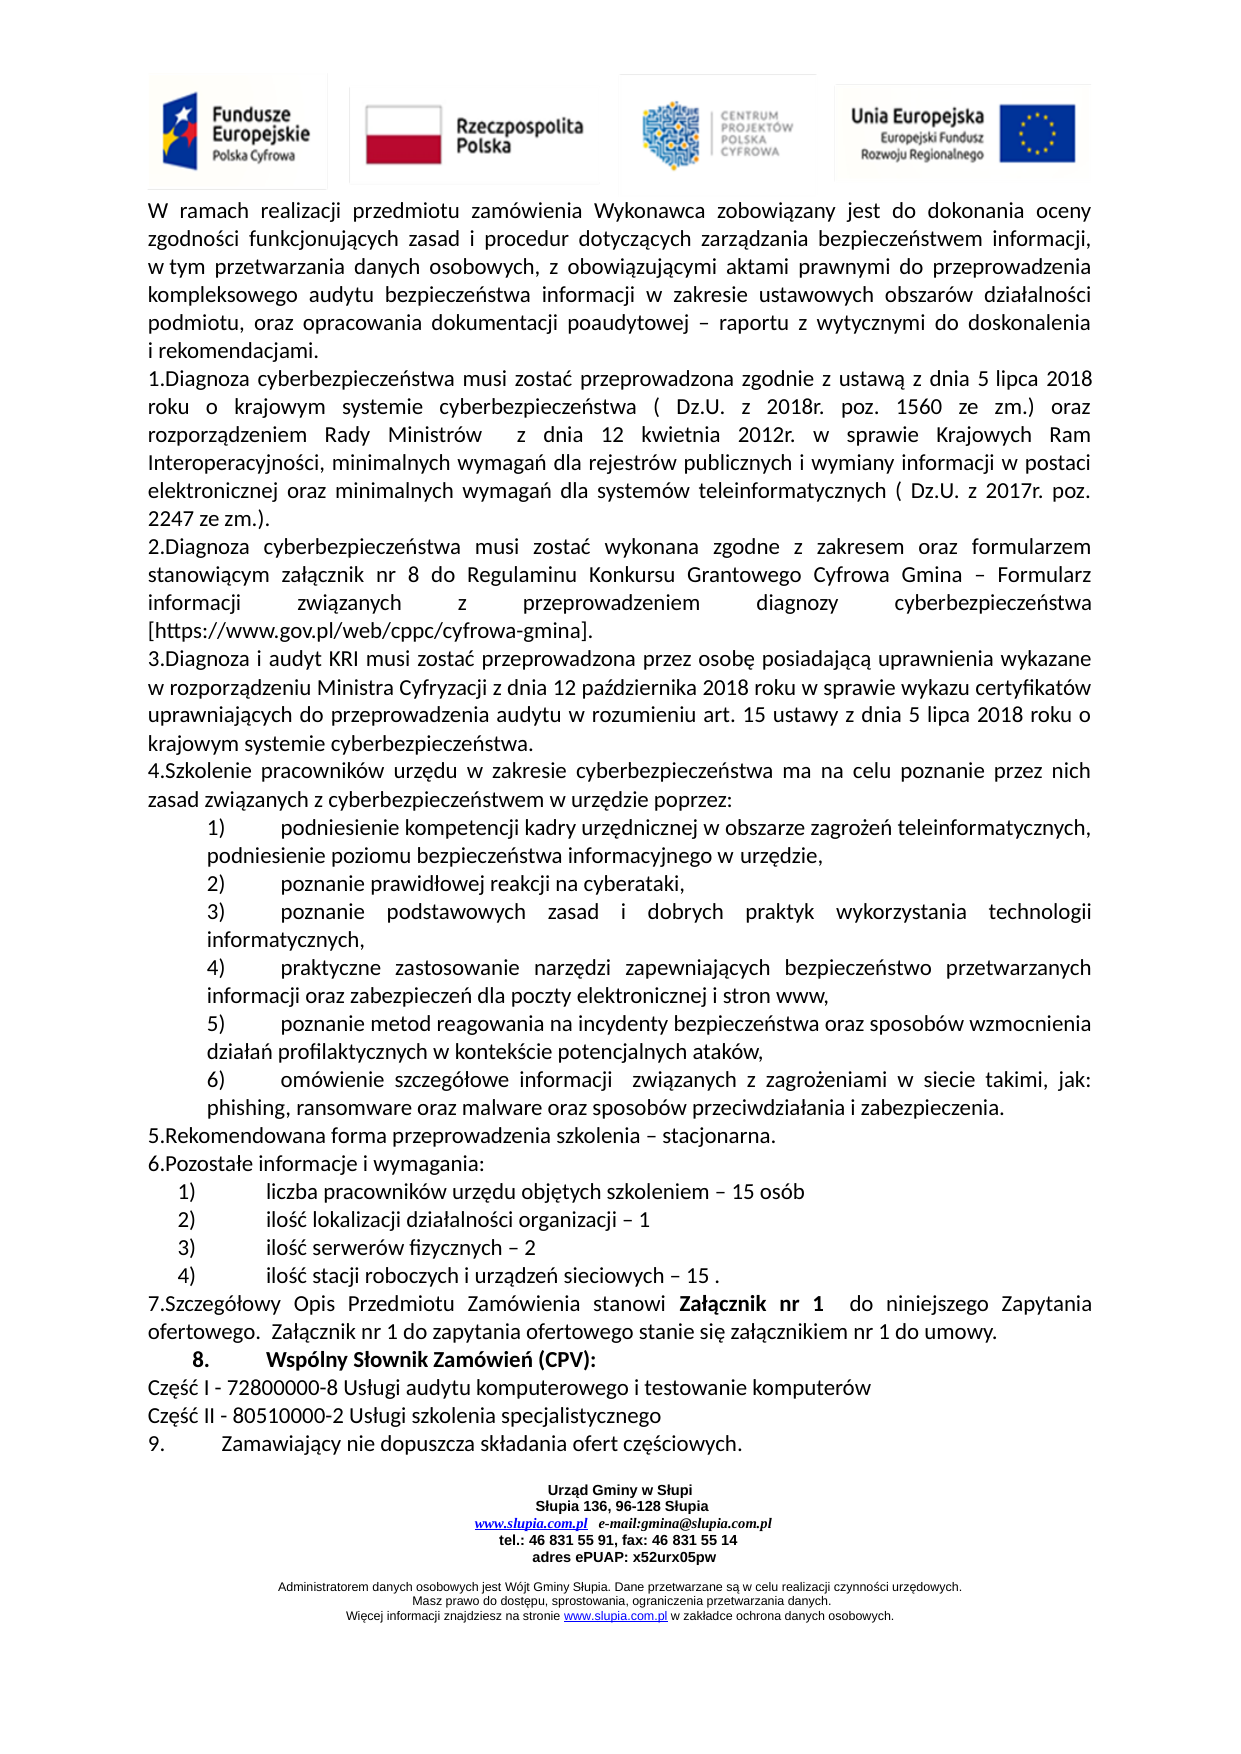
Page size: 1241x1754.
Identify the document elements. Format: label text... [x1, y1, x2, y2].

text 3.Diagnoza i audyt KRI musi zostać przeprowadzona przez osobę posiadającą uprawnienia wykazane w rozporządzeniu Ministra Cyfryzacji z dnia 12 października 2018 roku w sprawie wykazu certyfikatów uprawniających do przeprowadzenia audytu w rozumieniu art. 15 ustawy z dnia 5 lipca 2018 roku o krajowym systemie cyberbezpieczeństwa. [148, 644, 1093, 757]
list ilość serwerów fizycznych – 2 [177, 1233, 1093, 1261]
list praktyczne zastosowanie narzędzi zapewniających bezpieczeństwo przetwarzanych informacji oraz zabezpieczeń dla poczty elektronicznej i stron www, [207, 953, 1093, 1009]
text 2.Diagnoza cyberbezpieczeństwa musi zostać wykonana zgodne z zakresem oraz formularzem stanowiącym załącznik nr 8 do Regulaminu Konkursu Grantowego Cyfrowa Gmina – Formularz informacji związanych z przeprowadzeniem diagnozy cyberbezpieczeństwa [https://www.gov.pl/web/cppc/cyfrowa-gmina]. [148, 532, 1093, 644]
text Część I - 72800000-8 Usługi audytu komputerowego i testowanie komputerów [148, 1373, 1093, 1401]
text 4.Szkolenie pracowników urzędu w zakresie cyberbezpieczeństwa ma na celu poznanie przez nich zasad związanych z cyberbezpieczeństwem w urzędzie poprzez: [148, 757, 1093, 813]
list poznanie metod reagowania na incydenty bezpieczeństwa oraz sposobów wzmocnienia działań profilaktycznych w kontekście potencjalnych ataków, [207, 1009, 1093, 1065]
list poznanie podstawowych zasad i dobrych praktyk wykorzystania technologii informatycznych, [207, 897, 1093, 953]
list poznanie prawidłowej reakcji na cyberataki, [207, 869, 1093, 897]
list liczba pracowników urzędu objętych szkoleniem – 15 osób [177, 1177, 1093, 1205]
list ilość stacji roboczych i urządzeń sieciowych – 15 . [177, 1261, 1093, 1289]
text 6.Pozostałe informacje i wymagania: [148, 1149, 1093, 1177]
list ilość lokalizacji działalności organizacji – 1 [177, 1205, 1093, 1233]
text 7.Szczegółowy Opis Przedmiotu Zamówienia stanowi Załącznik nr 1 do niniejszego Zapytania ofertowego. Załącznik nr 1 do zapytania ofertowego stanie się załącznikiem nr 1 do umowy. [148, 1289, 1093, 1345]
text 5.Rekomendowana forma przeprowadzenia szkolenia – stacjonarna. [148, 1121, 1093, 1149]
text Część II - 80510000-2 Usługi szkolenia specjalistycznego [148, 1401, 1093, 1429]
text 1.Diagnoza cyberbezpieczeństwa musi zostać przeprowadzona zgodnie z ustawą z dnia 5 lipca 2018 roku o krajowym systemie cyberbezpieczeństwa ( Dz.U. z 2018r. poz. 1560 ze zm.) oraz rozporządzeniem Rady Ministrów z dnia 12 kwietnia 2012r. w sprawie Krajowych Ram Interoperacyjności, minimalnych wymagań dla rejestrów publicznych i wymiany informacji w postaci elektronicznej oraz minimalnych wymagań dla systemów teleinformatycznych ( Dz.U. z 2017r. poz. 2247 ze zm.). [148, 364, 1093, 532]
list omówienie szczegółowe informacji związanych z zagrożeniami w siecie takimi, jak: phishing, ransomware oraz malware oraz sposobów przeciwdziałania i zabezpieczenia. [207, 1065, 1093, 1121]
text W ramach realizacji przedmiotu zamówienia Wykonawca zobowiązany jest do dokonania oceny zgodności funkcjonujących zasad i procedur dotyczących zarządzania bezpieczeństwem informacji, w tym przetwarzania danych osobowych, z obowiązującymi aktami prawnymi do przeprowadzenia kompleksowego audytu bezpieczeństwa informacji w zakresie ustawowych obszarów działalności podmiotu, oraz opracowania dokumentacji poaudytowej – raportu z wytycznymi do doskonalenia i rekomendacjami. [148, 196, 1093, 364]
list Wspólny Słownik Zamówień (CPV): [192, 1345, 1093, 1373]
list podniesienie kompetencji kadry urzędnicznej w obszarze zagrożeń teleinformatycznych, podniesienie poziomu bezpieczeństwa informacyjnego w urzędzie, [207, 813, 1093, 869]
list Zamawiający nie dopuszcza składania ofert częściowych. [148, 1429, 1093, 1457]
